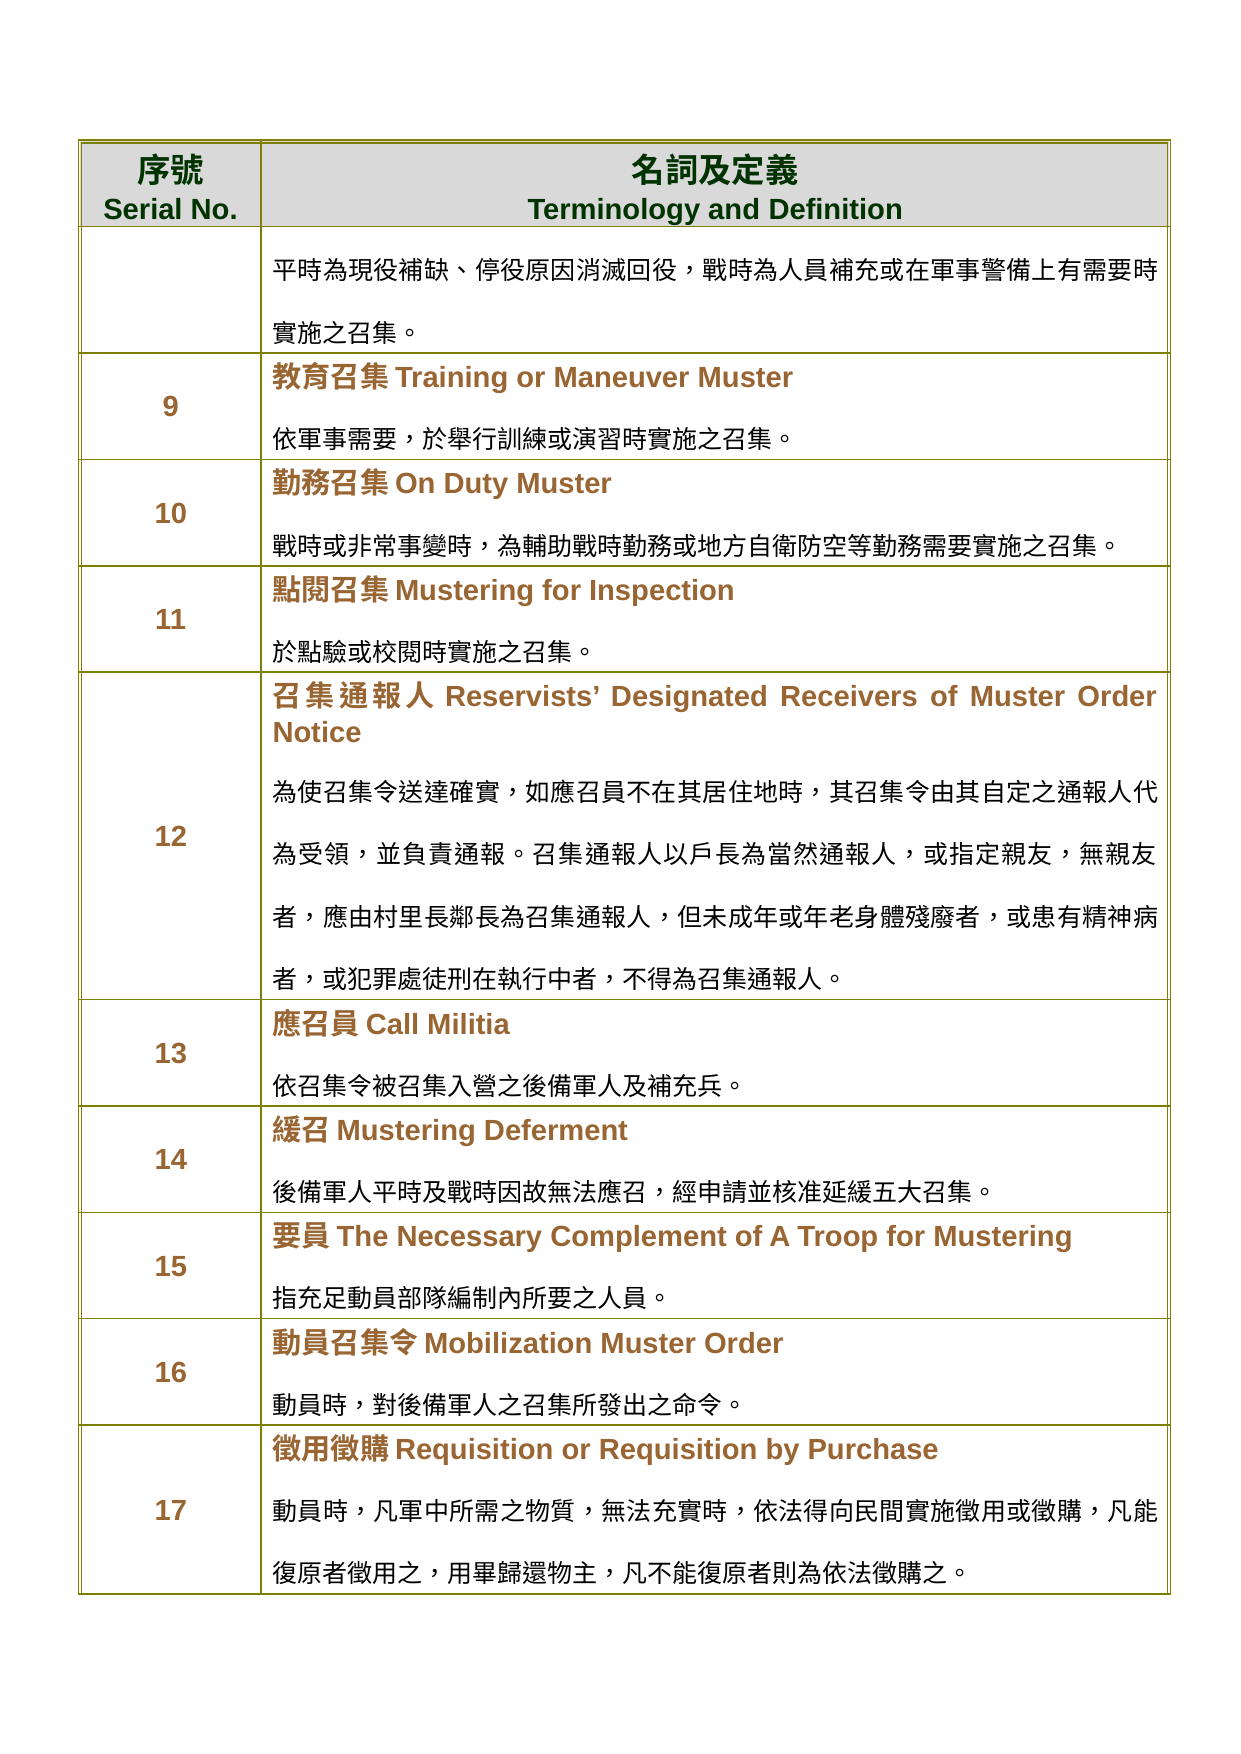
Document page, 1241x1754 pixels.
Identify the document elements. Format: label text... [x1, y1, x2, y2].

table_cell 要員The Necessary Complement of A Troop for Mustering 指充足動員部隊編制內所要之人員。 [262, 1213, 1167, 1318]
table_cell 勤務召集On Duty Muster 戰時或非常事變時，為輔助戰時勤務或地方自衛防空等勤務需要實施之召集。 [262, 460, 1167, 565]
table_cell 9 [82, 354, 260, 458]
table_cell 徵用徵購Requisition or Requisition by Purchase 動員時，凡軍中所需之物質，無法充實時，依法得向民間實施徵用或徵購，凡能復原者徵用之，用畢歸還物主，凡不能復原者則為依法徵購之。 [262, 1426, 1167, 1593]
table_cell 17 [82, 1426, 260, 1593]
table_cell 動員召集令Mobilization Muster Order 動員時，對後備軍人之召集所發出之命令。 [262, 1319, 1167, 1424]
table_cell [82, 227, 260, 352]
table_cell 14 [82, 1107, 260, 1211]
table_header 名詞及定義 Terminology and Definition [262, 144, 1167, 226]
table_header 序號 Serial No. [82, 144, 260, 226]
table_cell 平時為現役補缺、停役原因消滅回役，戰時為人員補充或在軍事警備上有需要時實施之召集。 [262, 227, 1167, 352]
table_cell 12 [82, 673, 260, 999]
table_cell 16 [82, 1319, 260, 1424]
table_cell 13 [82, 1000, 260, 1105]
table_cell 教育召集Training or Maneuver Muster 依軍事需要，於舉行訓練或演習時實施之召集。 [262, 354, 1167, 458]
table_cell 點閱召集Mustering for Inspection 於點驗或校閱時實施之召集。 [262, 567, 1167, 671]
table_cell 10 [82, 460, 260, 565]
table_cell 召集通報人Reservists’ Designated Receivers of Muster Order Notice 為使召集令送達確實，如應召員不在其居住地時，其召集令由其自定之通報人代為受領，並負責通報。召集通報人以戶長為當然通報人，或指定親友，無親友者，應由村里長鄰長為召集通報人，但未成年或年老身體殘廢者，或患有精神病者，或犯罪處徒刑在執行中者，不得為召集通報人。 [262, 673, 1167, 999]
table_cell 緩召Mustering Deferment 後備軍人平時及戰時因故無法應召，經申請並核准延緩五大召集。 [262, 1107, 1167, 1211]
table_cell 11 [82, 567, 260, 671]
table_cell 15 [82, 1213, 260, 1318]
table_cell 應召員Call Militia 依召集令被召集入營之後備軍人及補充兵。 [262, 1000, 1167, 1105]
